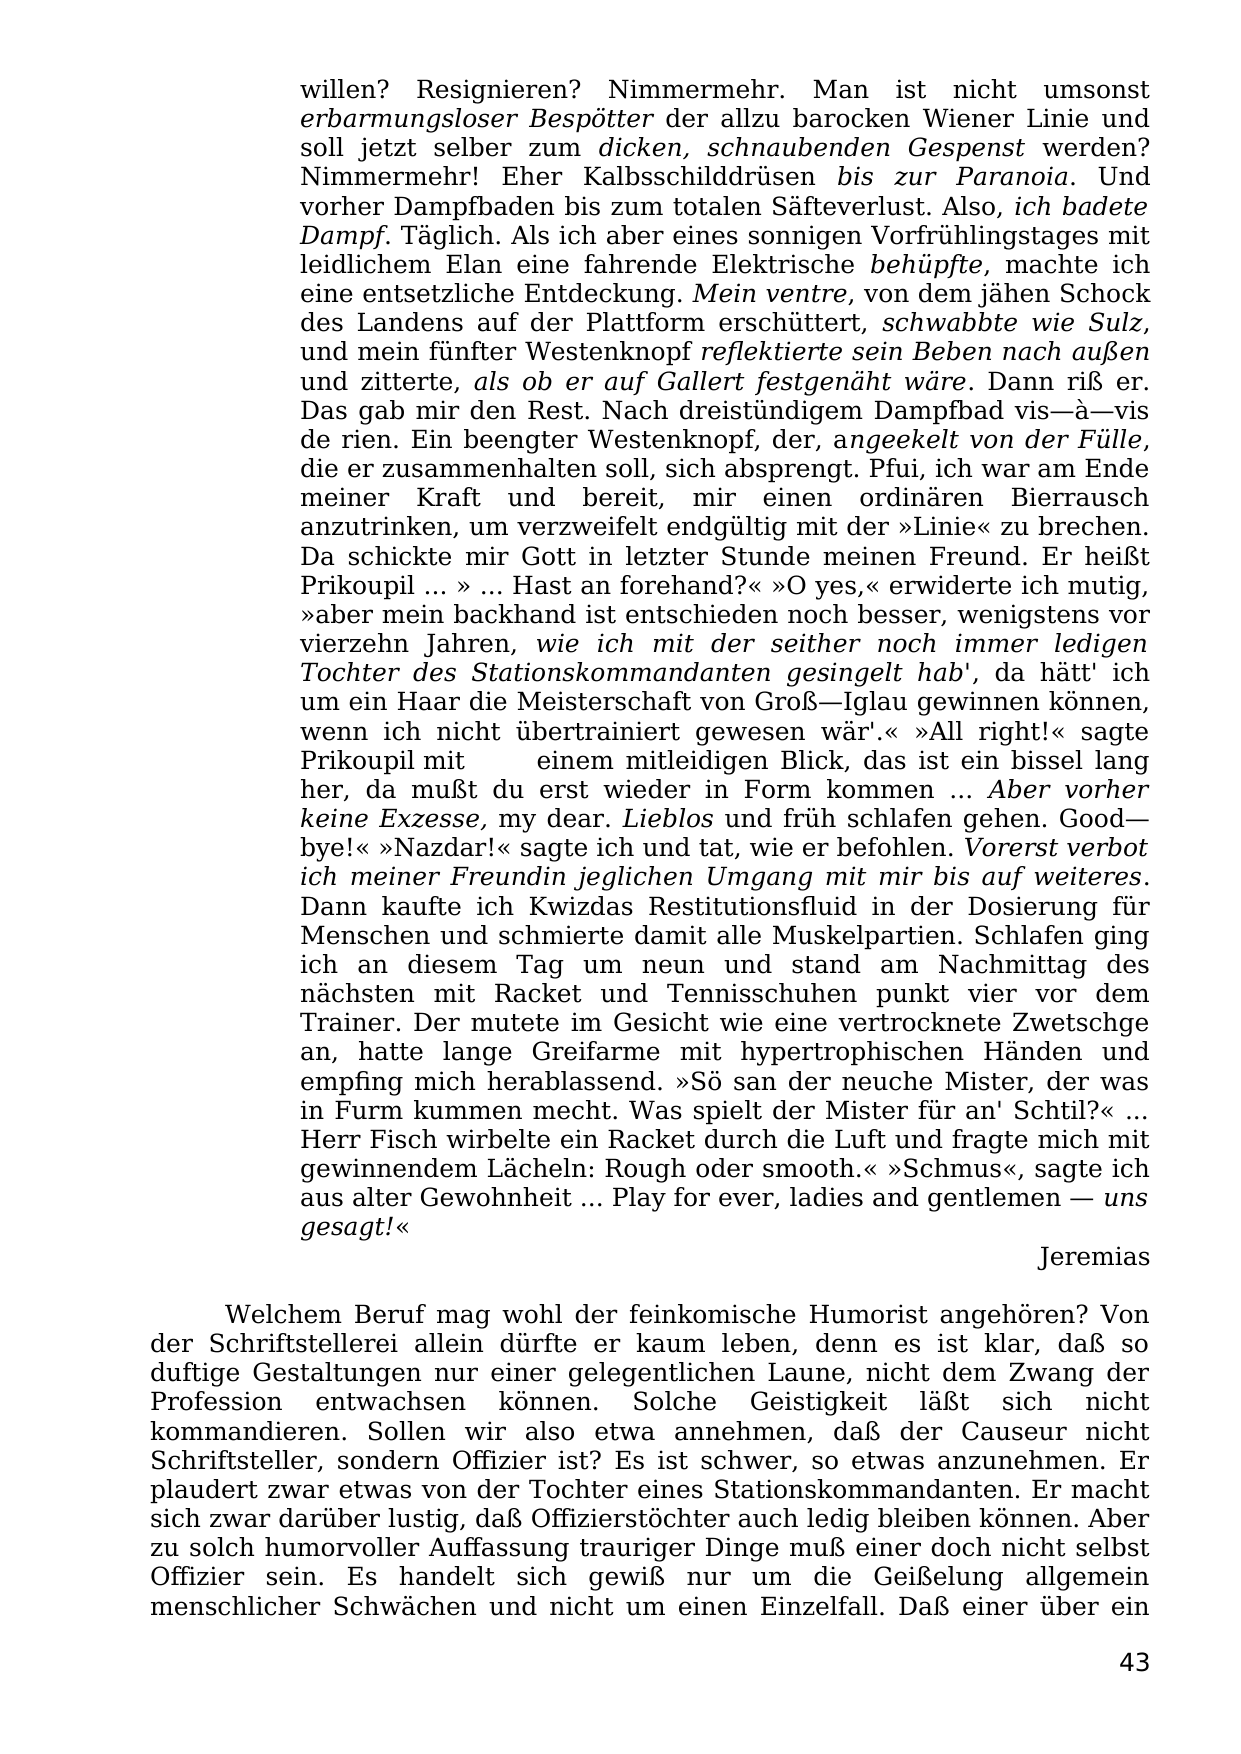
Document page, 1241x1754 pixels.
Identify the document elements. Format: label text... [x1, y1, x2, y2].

text willen? Resignieren? Nimmermehr. Man ist nicht umsonst erbarmungsloser Bespötter der allzu barocken Wiener Linie und soll jetzt selber zum dicken, schnaubenden Gespenst werden? Nimmermehr! Eher Kalbsschilddrüsen bis zur Paranoia. Und vorher Dampfbaden bis zum totalen Säfteverlust. Also, ich badete Dampf. Täglich. Als ich aber eines sonnigen Vorfrühlingstages mit leidlichem Elan eine fahrende Elektrische behüpfte, machte ich eine entsetzliche Entdeckung. Mein ventre, von dem jähen Schock des Landens auf der Plattform erschüttert, schwabbte wie Sulz, und mein fünfter Westenknopf reflektierte sein Beben nach außen und zitterte, als ob er auf Gallert festgenäht wäre. Dann riß er. Das gab mir den Rest. Nach dreistündigem Dampfbad vis—à—vis de rien. Ein beengter Westenknopf, der, angeekelt von der Fülle, die er zusammenhalten soll, sich absprengt. Pfui, ich war am Ende meiner Kraft und bereit, mir einen ordinären Bierrausch anzutrinken, um verzweifelt endgültig mit der »Linie« zu brechen. Da schickte mir Gott in letzter Stunde meinen Freund. Er heißt Prikoupil ... » ... Hast an forehand?« »O yes,« erwiderte ich mutig, »aber mein backhand ist entschieden noch besser, wenigstens vor vierzehn Jahren, wie ich mit der seither noch immer ledigen Tochter des Stationskommandanten gesingelt hab', da hätt' ich um ein Haar die Meisterschaft von Groß—Iglau gewinnen können, wenn ich nicht übertrainiert gewesen wär'.« »All right!« sagte Prikoupil mit einem mitleidigen Blick, das ist ein bissel lang her, da mußt du erst wieder in Form kommen ... Aber vorher keine Exzesse, my dear. Lieblos und früh schlafen gehen. Good—bye!« »Nazdar!« sagte ich und tat, wie er befohlen. Vorerst verbot ich meiner Freundin jeglichen Umgang mit mir bis auf weiteres. Dann kaufte ich Kwizdas Restitutionsfluid in der Dosierung für Menschen und schmierte damit alle Muskelpartien. Schlafen ging ich an diesem Tag um neun und stand am Nachmittag des nächsten mit Racket und Tennisschuhen punkt vier vor dem Trainer. Der mutete im Gesicht wie eine vertrocknete Zwetschge an, hatte lange Greifarme mit hypertrophischen Händen und empfing mich herablassend. »Sö san der neuche Mister, der was in Furm kummen mecht. Was spielt der Mister für an' Schtil?« ... Herr Fisch wirbelte ein Racket durch die Luft und fragte mich mit gewinnendem Lächeln: Rough oder smooth.« »Schmus«, sagte ich aus alter Gewohnheit ... Play for ever, ladies and gentlemen — uns gesagt!« [300, 75, 1151, 1242]
text Welchem Beruf mag wohl der feinkomische Humorist angehören? Von der Schriftstellerei allein dürfte er kaum leben, denn es ist klar, daß so duftige Gestaltungen nur einer gelegentlichen Laune, nicht dem Zwang der Profession entwachsen können. Solche Geistigkeit läßt sich nicht kommandieren. Sollen wir also etwa annehmen, daß der Causeur nicht Schriftsteller, sondern Offizier ist? Es ist schwer, so etwas anzunehmen. Er plaudert zwar etwas von der Tochter eines Stationskommandanten. Er macht sich zwar darüber lustig, daß Offizierstöchter auch ledig bleiben können. Aber zu solch humorvoller Auffassung trauriger Dinge muß einer doch nicht selbst Offizier sein. Es handelt sich gewiß nur um die Geißelung allgemein menschlicher Schwächen und nicht um einen Einzelfall. Daß einer über ein [150, 1300, 1151, 1621]
text Jeremias [150, 1242, 1151, 1271]
